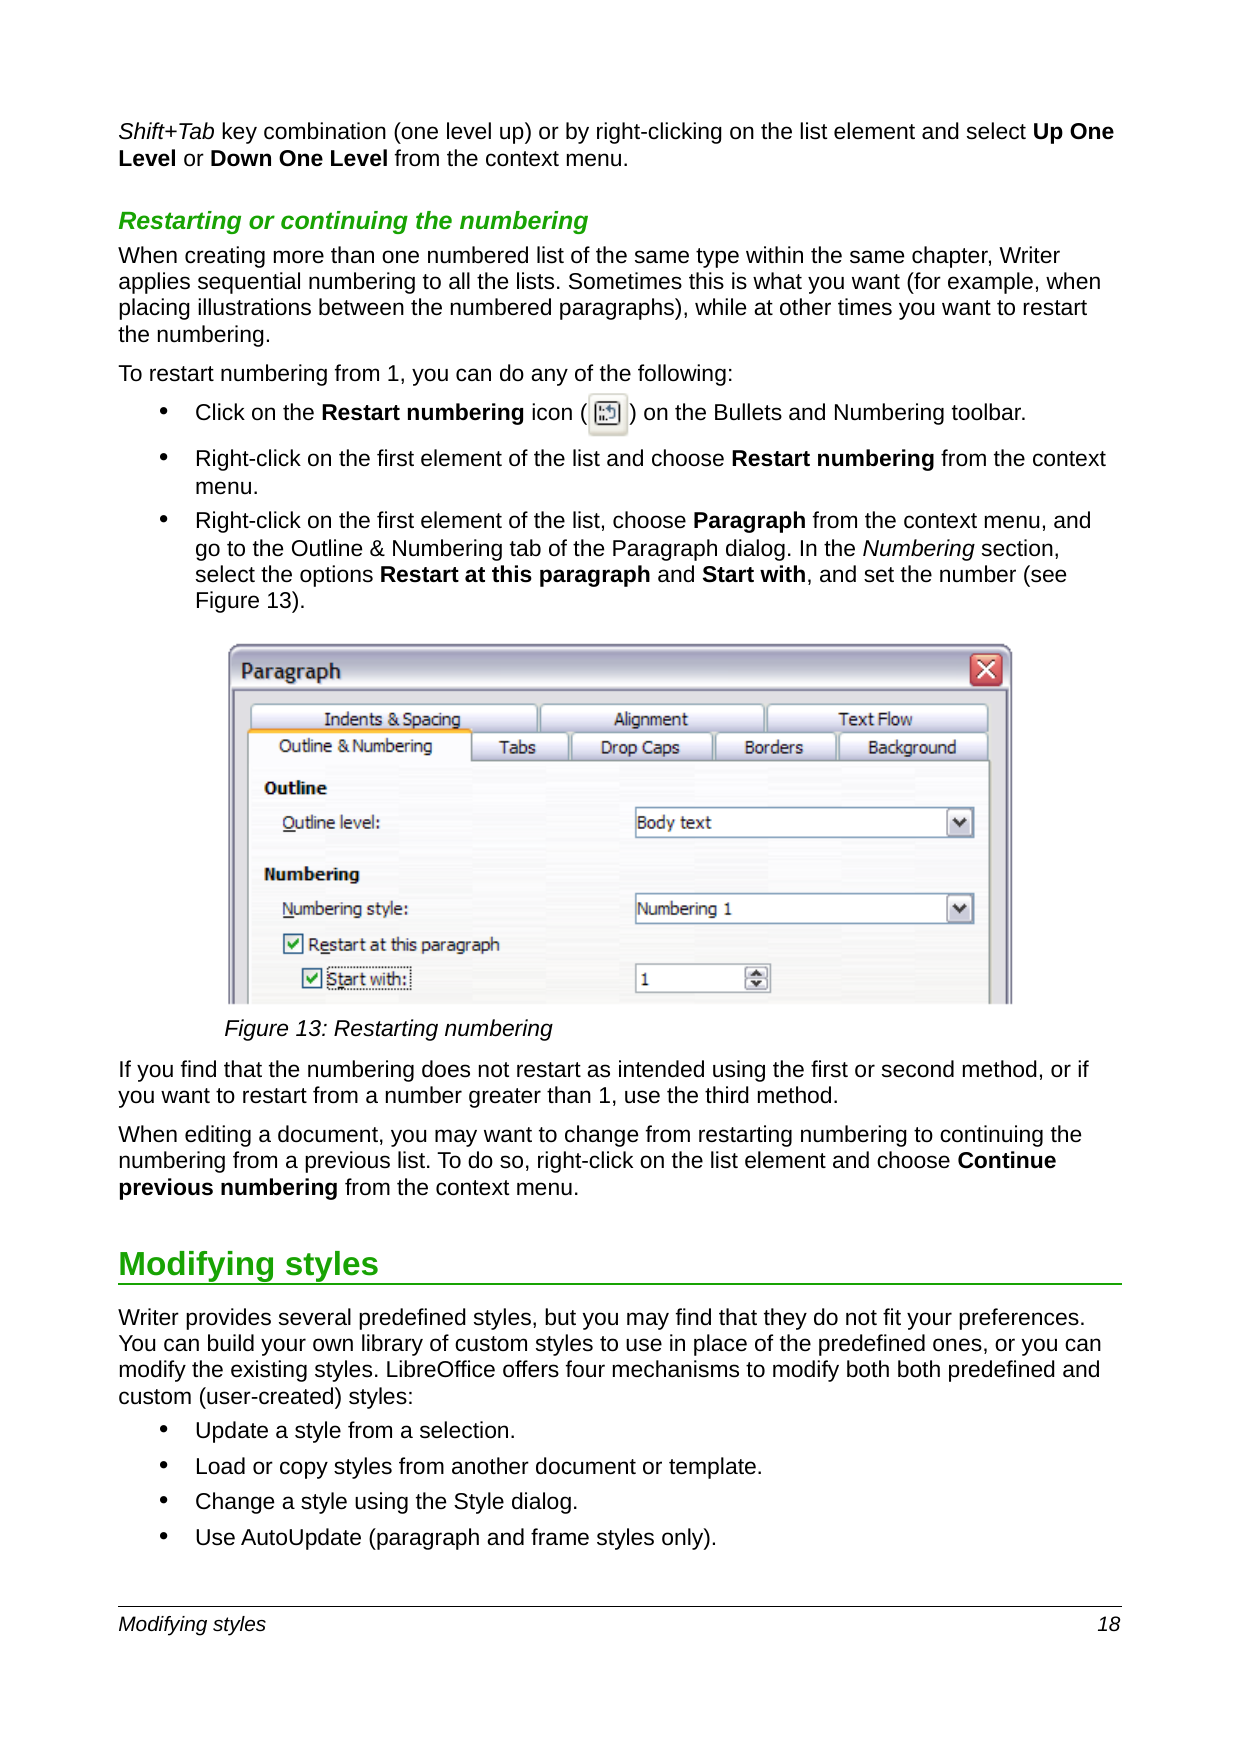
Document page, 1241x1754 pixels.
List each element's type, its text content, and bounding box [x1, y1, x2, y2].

text When creating more than one numbered list of the same type within the same chapter, Writer applies sequential numbering to all the lists. Sometimes this is what you want (for example, when placing illustrations between the numbered paragraphs), while at other times you want to restart the numbering. [118, 242, 1122, 347]
list Writer provides several predefined styles, but you may find that they do not fit your preferences. You can build your own library of custom styles to use in place of the predefined ones, or you can modify the existing styles. LibreOffice offers four mechanisms to modify both both predefined and custom (user-created) styles: [118, 1304, 1122, 1409]
subtitle Modifying styles [118, 1244, 1122, 1283]
list Use AutoUpdate (paragraph and frame styles only). [156, 1522, 1122, 1551]
list Right-click on the first element of the list, choose Paragraph from the context menu, and go to the Outline & Numbering tab of the Paragraph dialog. In the Numbering section, select the options Restart at this paragraph and Start with, and set the number (see Figure 13). [156, 505, 1122, 613]
list Change a style using the Style dialog. [156, 1486, 1122, 1516]
list Click on the Restart numbering icon ( [156, 392, 587, 437]
list Right-click on the first element of the list and choose Restart numbering from the context menu. [156, 443, 1122, 499]
text Shift+Tab key combination (one level up) or by right-clicking on the list element and select Up One Level or Down One Level from the context menu. [118, 118, 1122, 171]
text When editing a document, you may want to change from restarting numbering to continuing the numbering from a previous list. To do so, right-click on the list element and choose Continue previous numbering from the context menu. [118, 1121, 1122, 1200]
picture [587, 392, 630, 438]
text If you find that the numbering does not restart as intended using the first or second method, or if you want to restart from a number greater than 1, use the third method. [118, 1056, 1122, 1108]
list Load or copy styles from another document or template. [156, 1451, 1122, 1480]
list ) on the Bullets and Numbering toolbar. [630, 392, 1122, 437]
list Update a style from a selection. [156, 1416, 1122, 1445]
list To restart numbering from 1, you can do any of the following: [118, 359, 1122, 386]
subtitle Restarting or continuing the numbering [118, 206, 1122, 235]
picture [224, 638, 1017, 1009]
text Figure 13: Restarting numbering [224, 1015, 1016, 1042]
